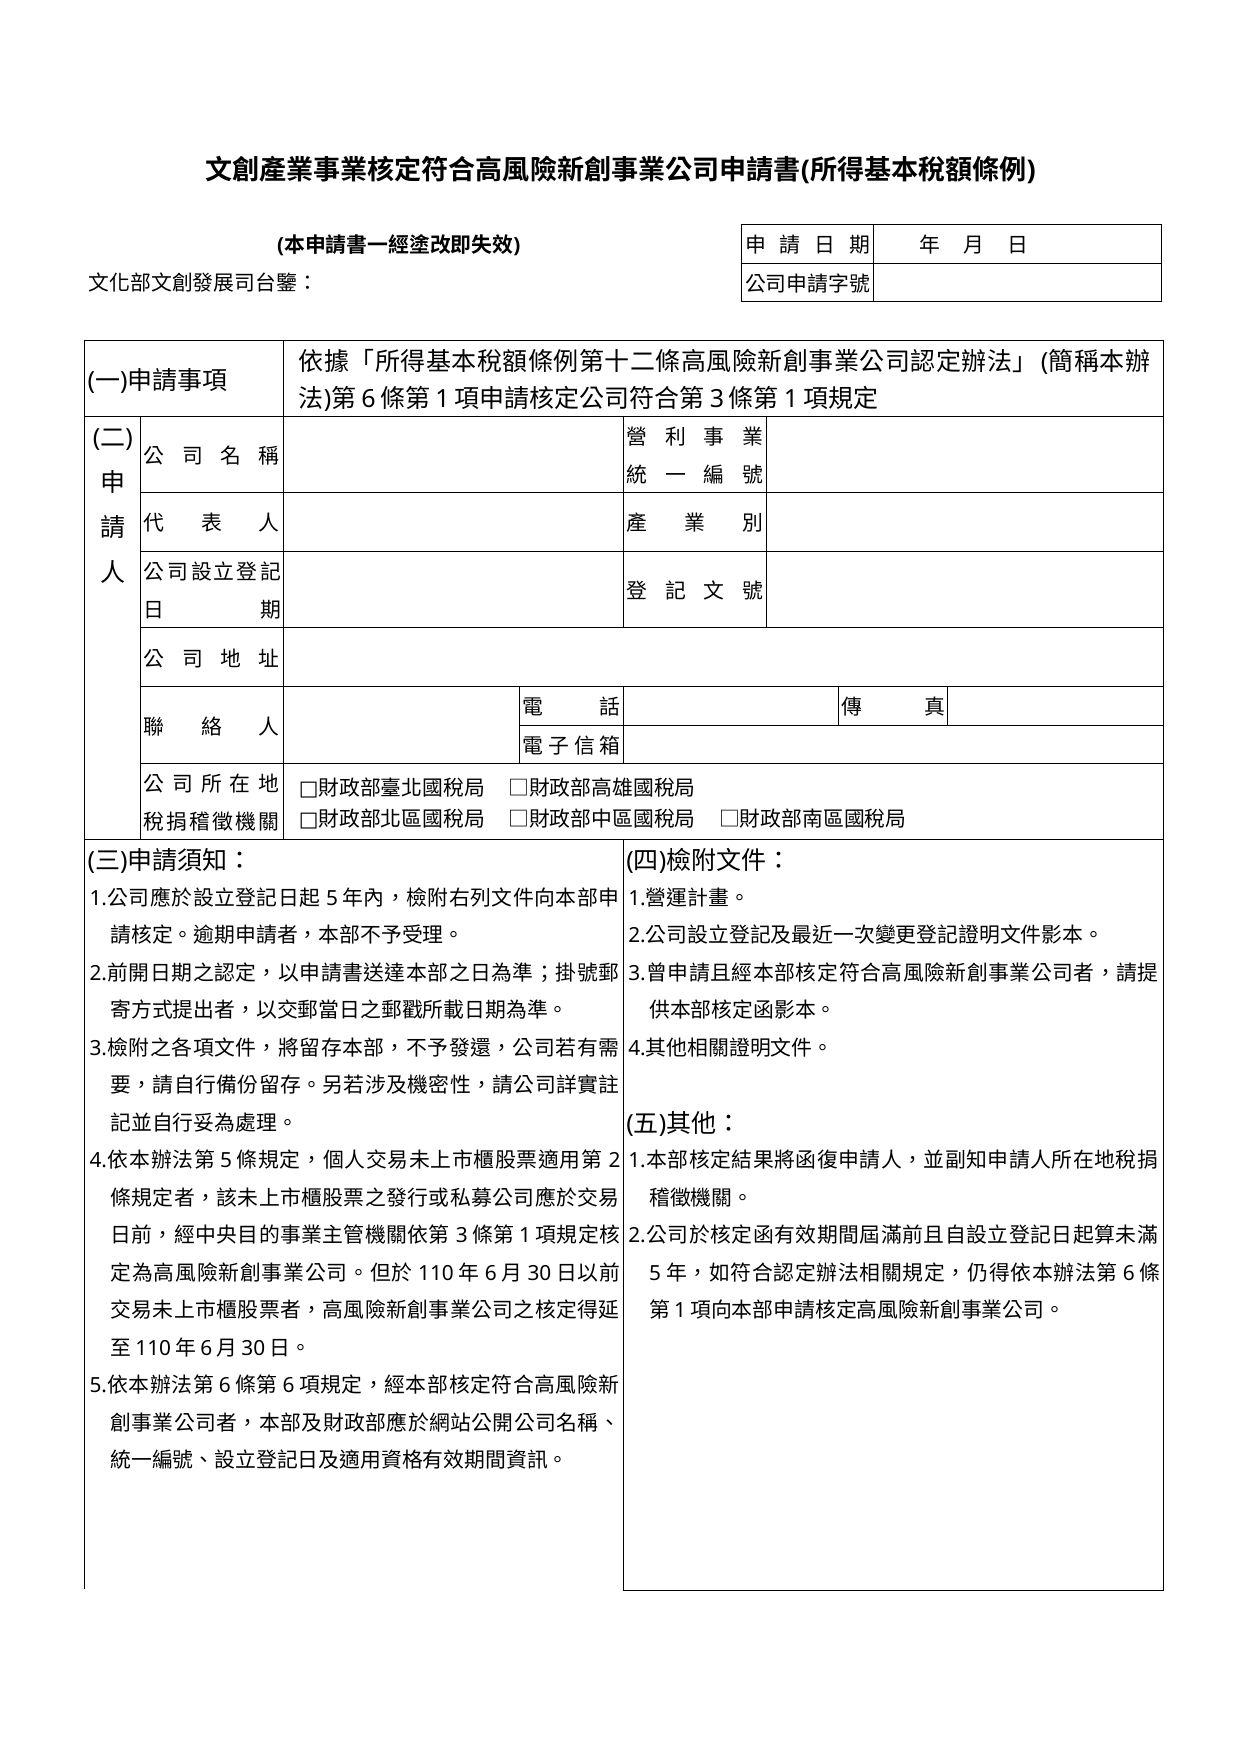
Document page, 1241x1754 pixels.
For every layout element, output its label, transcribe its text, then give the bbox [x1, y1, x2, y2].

table_cell [284, 687, 519, 763]
table_cell (一)申請事項 [85, 341, 283, 416]
table_cell [284, 552, 623, 627]
table_cell 代表人 [141, 493, 283, 551]
table_cell [77, 839, 84, 1590]
table_cell [77, 725, 84, 763]
table_cell [874, 264, 1161, 301]
table_cell (二) 申 請 人 [85, 417, 140, 839]
table_cell 傳真 [839, 687, 947, 724]
table_cell [767, 552, 1163, 627]
table_cell [767, 493, 1163, 551]
table_cell 電子信箱 [520, 726, 623, 763]
table_cell □財政部臺北國稅局 □財政部高雄國稅局 □財政部北區國稅局 □財政部中區國稅局 □財政部南區國稅局 [284, 764, 1163, 839]
table_cell 依據「所得基本稅額條例第十二條高風險新創事業公司認定辦法」(簡稱本辦法)第6條第1項申請核定公司符合第3條第1項規定 [284, 341, 1163, 416]
table_cell 公司地址 [141, 628, 283, 686]
table_cell [77, 627, 84, 686]
table_cell 聯絡人 [141, 687, 283, 763]
table_cell [624, 726, 1163, 763]
table_cell [77, 551, 84, 627]
table_cell [77, 416, 84, 492]
table_cell [77, 340, 84, 416]
table_cell [77, 492, 84, 551]
table_cell [284, 628, 1163, 686]
table_cell 公司所在地 稅捐稽徵機關 [141, 764, 283, 839]
table_header 申請日期 [742, 225, 873, 263]
table_cell [77, 763, 84, 839]
table_cell 公司設立登記日期 [141, 552, 283, 627]
table_cell (三)申請須知： 1.公司應於設立登記日起5年內，檢附右列文件向本部申請核定。逾期申請者，本部不予受理。 2.前開日期之認定，以申請書送達本部之日為準；掛號郵寄方式提出者，以交郵當日之郵戳所載日期為準。 3.檢附之各項文件，將留存本部，不予發還，公司若有需要，請自行備份留存。另若涉及機密性，請公司詳實註記並自行妥為處理。 4.依本辦法第5條規定，個人交易未上市櫃股票適用第2條規定者，該未上市櫃股票之發行或私募公司應於交易日前，經中央目的事業主管機關依第3條第1項規定核定為高風險新創事業公司。但於110年6月30日以前交易未上市櫃股票者，高風險新創事業公司之核定得延至110年6月30日。 5.依本辦法第6條第6項規定，經本部核定符合高風險新創事業公司者，本部及財政部應於網站公開公司名稱、統一編號、設立登記日及適用資格有效期間資訊。 [85, 840, 623, 1590]
table_cell 產業別 [624, 493, 766, 551]
table_cell [948, 687, 1163, 724]
table_cell [624, 687, 838, 724]
table_header (本申請書一經塗改即失效) 文化部文創發展司台鑒： [86, 224, 741, 301]
table_cell 電話 [520, 687, 623, 724]
table_cell 公司名稱 [141, 417, 283, 492]
table_cell [77, 686, 84, 724]
table_cell 營利事業 統一編號 [624, 417, 766, 492]
table_header 年 月 日 [874, 225, 1161, 263]
table_header 文創產業事業核定符合高風險新創事業公司申請書(所得基本稅額條例) [77, 112, 1163, 340]
table_cell 登記文號 [624, 552, 766, 627]
table_cell (四)檢附文件： 1.營運計畫。 2.公司設立登記及最近一次變更登記證明文件影本。 3.曾申請且經本部核定符合高風險新創事業公司者，請提供本部核定函影本。 4.其他相關證明文件。 (五)其他： 1.本部核定結果將函復申請人，並副知申請人所在地稅捐稽徵機關。 2.公司於核定函有效期間屆滿前且自設立登記日起算未滿5年，如符合認定辦法相關規定，仍得依本辦法第6條第1項向本部申請核定高風險新創事業公司。 [624, 840, 1163, 1590]
table_cell 公司申請字號 [742, 264, 873, 301]
table_cell [284, 493, 623, 551]
table_cell [284, 417, 623, 492]
table_cell [767, 417, 1163, 492]
